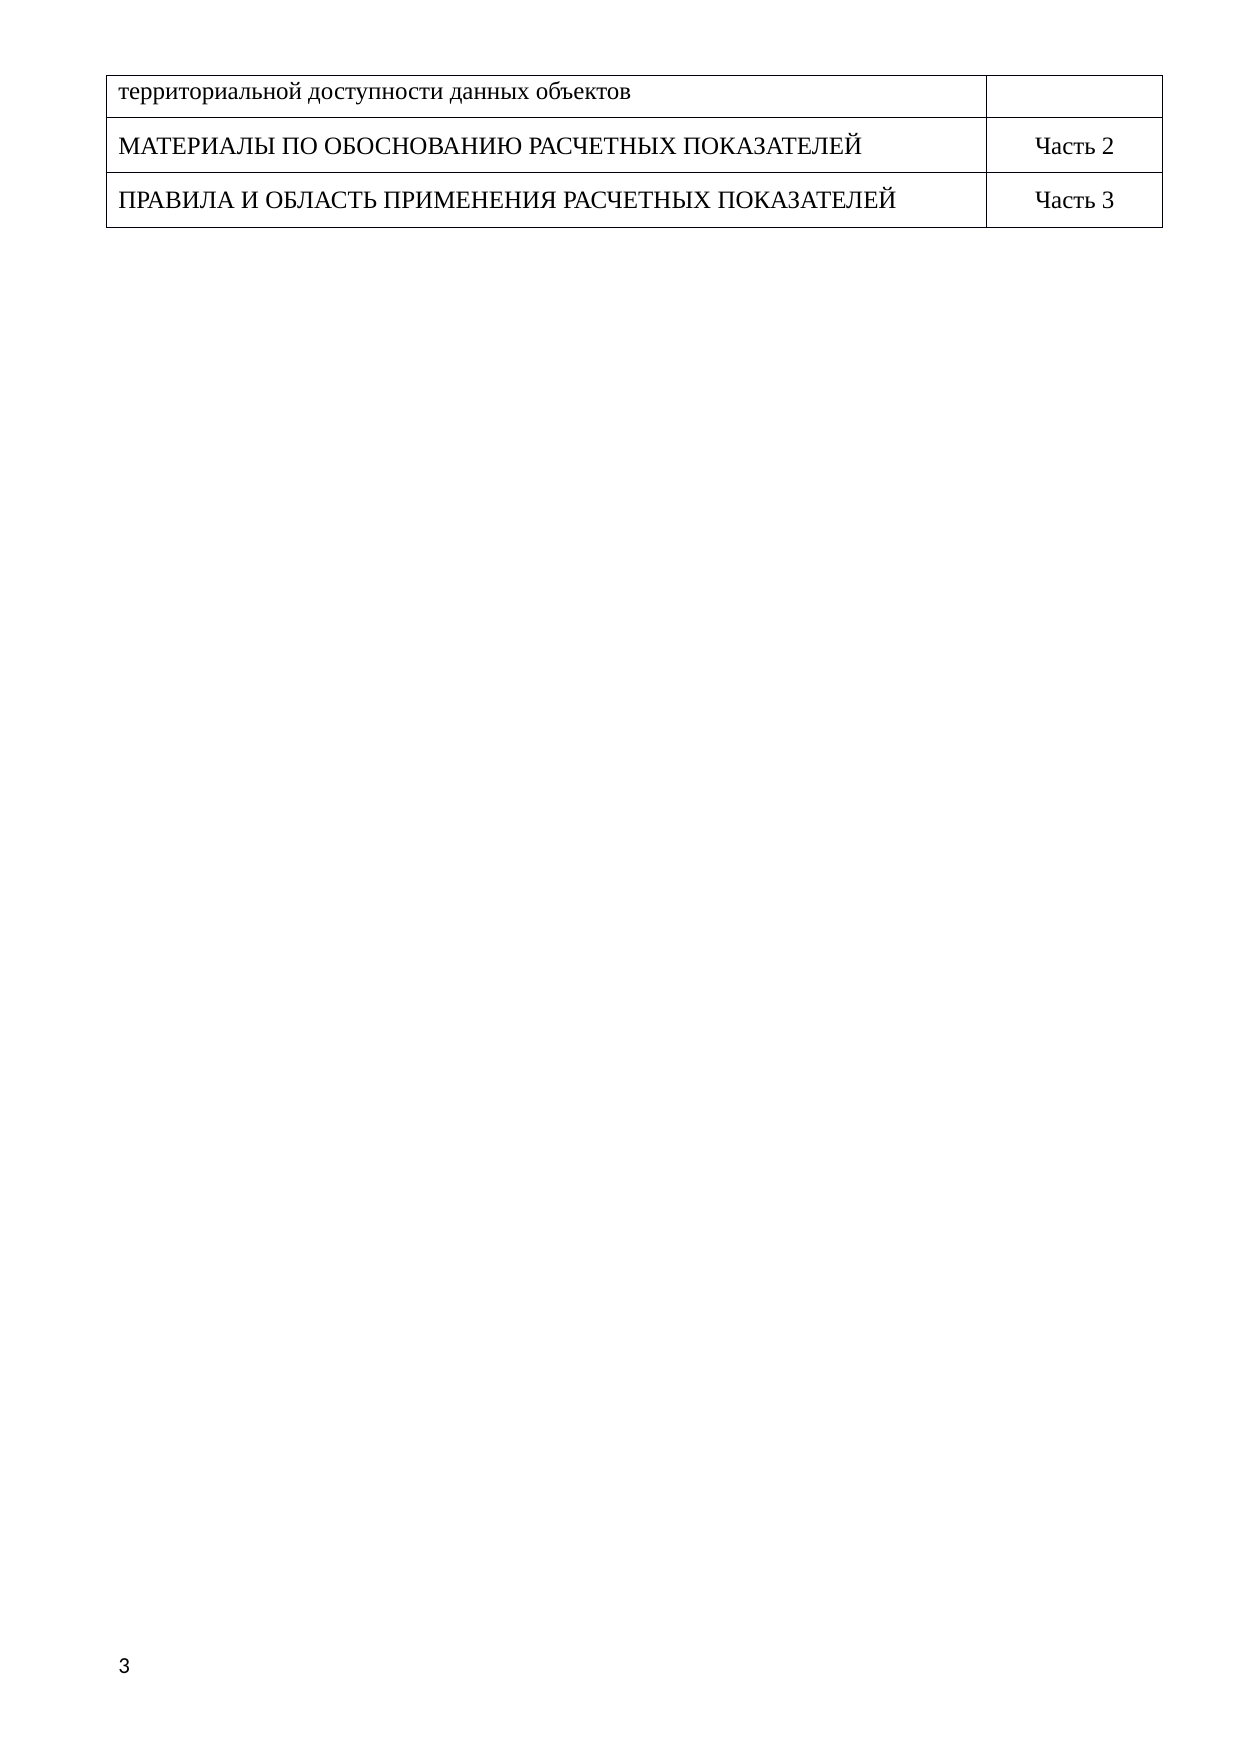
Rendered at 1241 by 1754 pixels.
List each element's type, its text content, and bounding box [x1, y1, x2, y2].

table_cell ПРАВИЛА И ОБЛАСТЬ ПРИМЕНЕНИЯ РАСЧЕТНЫХ ПОКАЗАТЕЛЕЙ [107, 173, 986, 227]
table_cell Часть 3 [987, 173, 1162, 227]
table_cell Часть 2 [987, 118, 1162, 172]
table_cell территориальной доступности данных объектов [107, 76, 986, 117]
table_cell МАТЕРИАЛЫ ПО ОБОСНОВАНИЮ РАСЧЕТНЫХ ПОКАЗАТЕЛЕЙ [107, 118, 986, 172]
table_cell [987, 76, 1162, 117]
